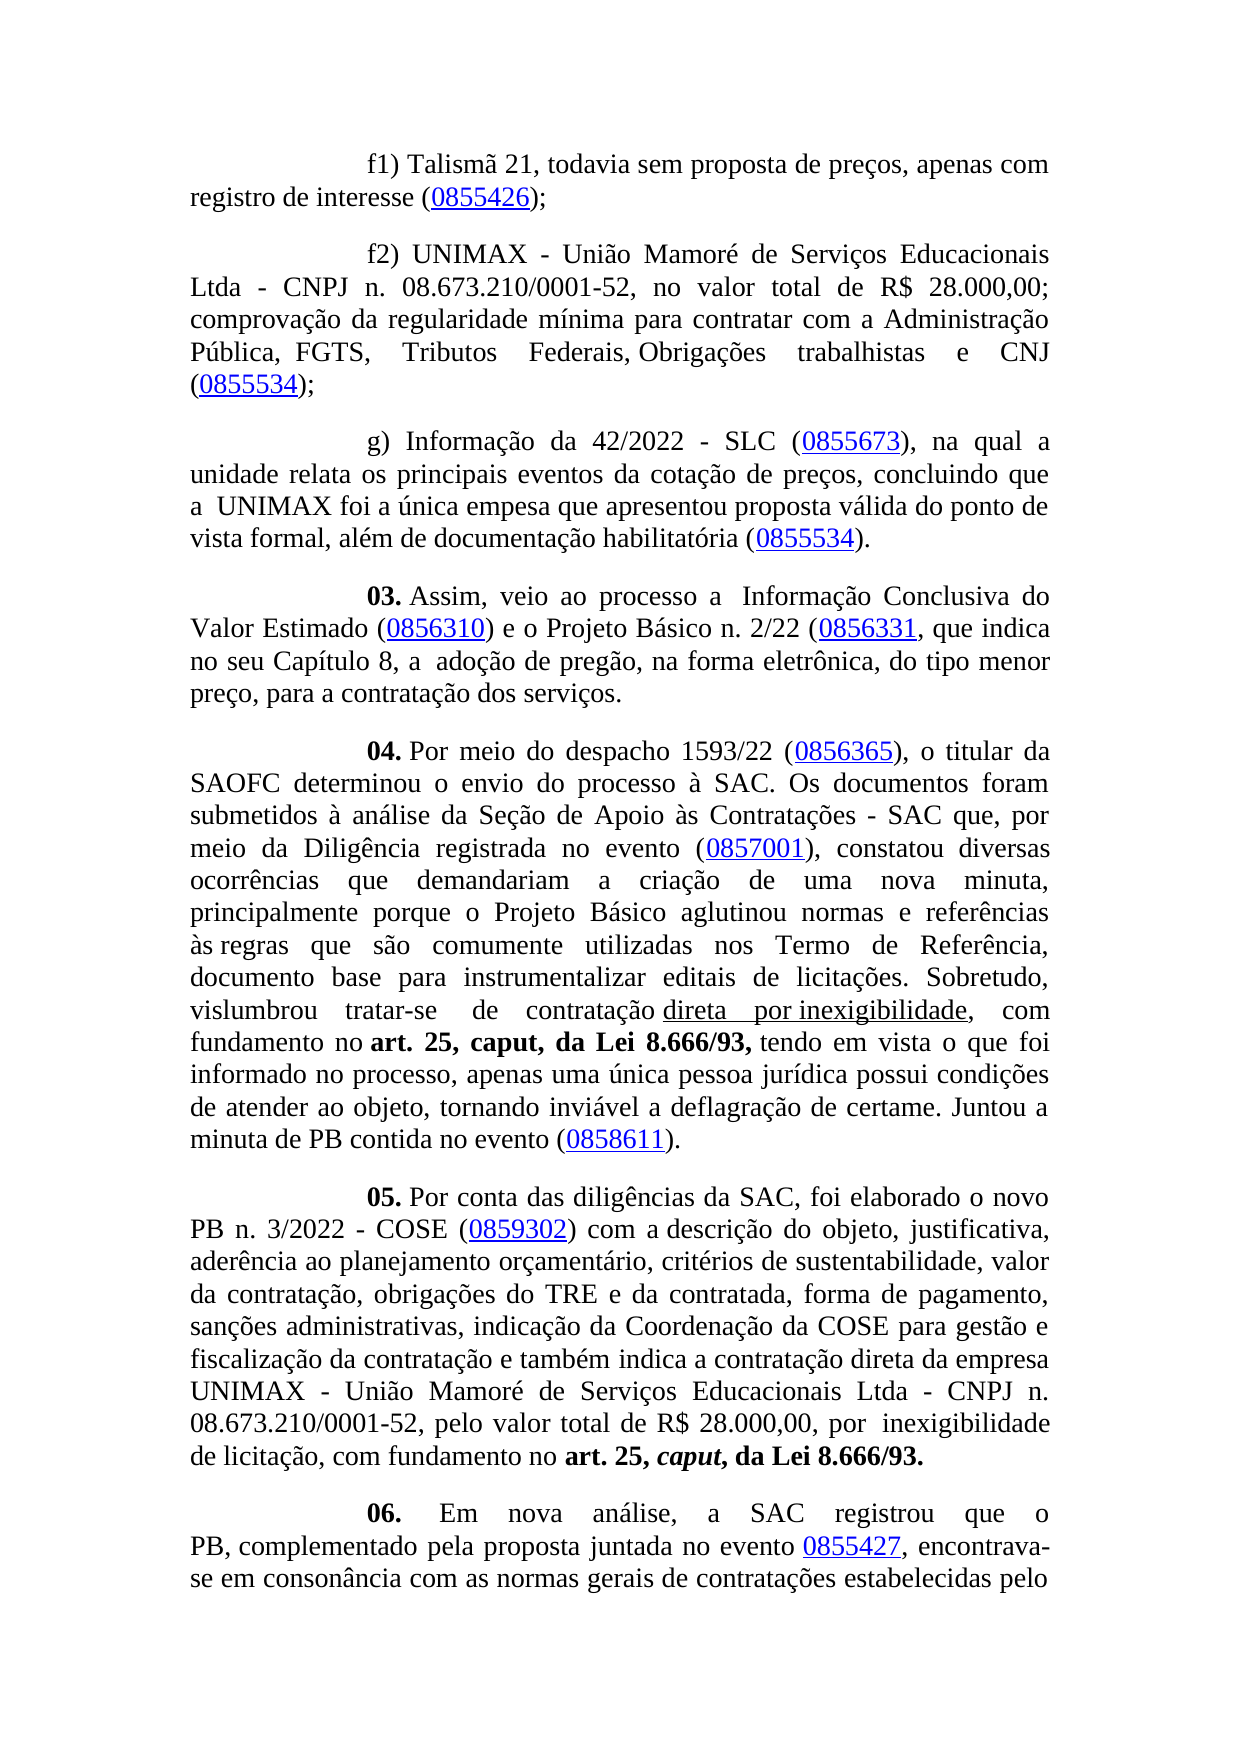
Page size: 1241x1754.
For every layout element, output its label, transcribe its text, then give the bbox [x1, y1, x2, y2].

text 06. Em nova análise, a SAC registrou que o PB, complementado pela proposta juntada no evento 0855427, encontrava-se em consonância com as normas gerais de contratações estabelecidas pelo [190, 1496, 1051, 1593]
text 05. Por conta das diligências da SAC, foi elaborado o novo PB n. 3/2022 - COSE (0859302) com a descrição do objeto, justificativa, aderência ao planejamento orçamentário, critérios de sustentabilidade, valor da contratação, obrigações do TRE e da contratada, forma de pagamento, sanções administrativas, indicação da Coordenação da COSE para gestão e fiscalização da contratação e também indica a contratação direta da empresa UNIMAX - União Mamoré de Serviços Educacionais Ltda - CNPJ n. 08.673.210/0001-52, pelo valor total de R$ 28.000,00, por inexigibilidade de licitação, com fundamento no art. 25, caput, da Lei 8.666/93. [190, 1180, 1051, 1471]
text 04. Por meio do despacho 1593/22 (0856365), o titular da SAOFC determinou o envio do processo à SAC. Os documentos foram submetidos à análise da Seção de Apoio às Contratações - SAC que, por meio da Diligência registrada no evento (0857001), constatou diversas ocorrências que demandariam a criação de uma nova minuta, principalmente porque o Projeto Básico aglutinou normas e referências às regras que são comumente utilizadas nos Termo de Referência, documento base para instrumentalizar editais de licitações. Sobretudo, vislumbrou tratar-se de contratação direta por inexigibilidade, com fundamento no art. 25, caput, da Lei 8.666/93, tendo em vista o que foi informado no processo, apenas uma única pessoa jurídica possui condições de atender ao objeto, tornando inviável a deflagração de certame. Juntou a minuta de PB contida no evento (0858611). [190, 733, 1051, 1155]
text 03. Assim, veio ao processo a Informação Conclusiva do Valor Estimado (0856310) e o Projeto Básico n. 2/22 (0856331, que indica no seu Capítulo 8, a adoção de pregão, na forma eletrônica, do tipo menor preço, para a contratação dos serviços. [190, 579, 1051, 708]
text g) Informação da 42/2022 - SLC (0855673), na qual a unidade relata os principais eventos da cotação de preços, concluindo que a UNIMAX foi a única empesa que apresentou proposta válida do ponto de vista formal, além de documentação habilitatória (0855534). [190, 424, 1051, 554]
text f2) UNIMAX - União Mamoré de Serviços Educacionais Ltda - CNPJ n. 08.673.210/0001-52, no valor total de R$ 28.000,00; comprovação da regularidade mínima para contratar com a Administração Pública, FGTS, Tributos Federais, Obrigações trabalhistas e CNJ (0855534); [190, 237, 1051, 399]
text f1) Talismã 21, todavia sem proposta de preços, apenas com registro de interesse (0855426); [190, 148, 1051, 212]
